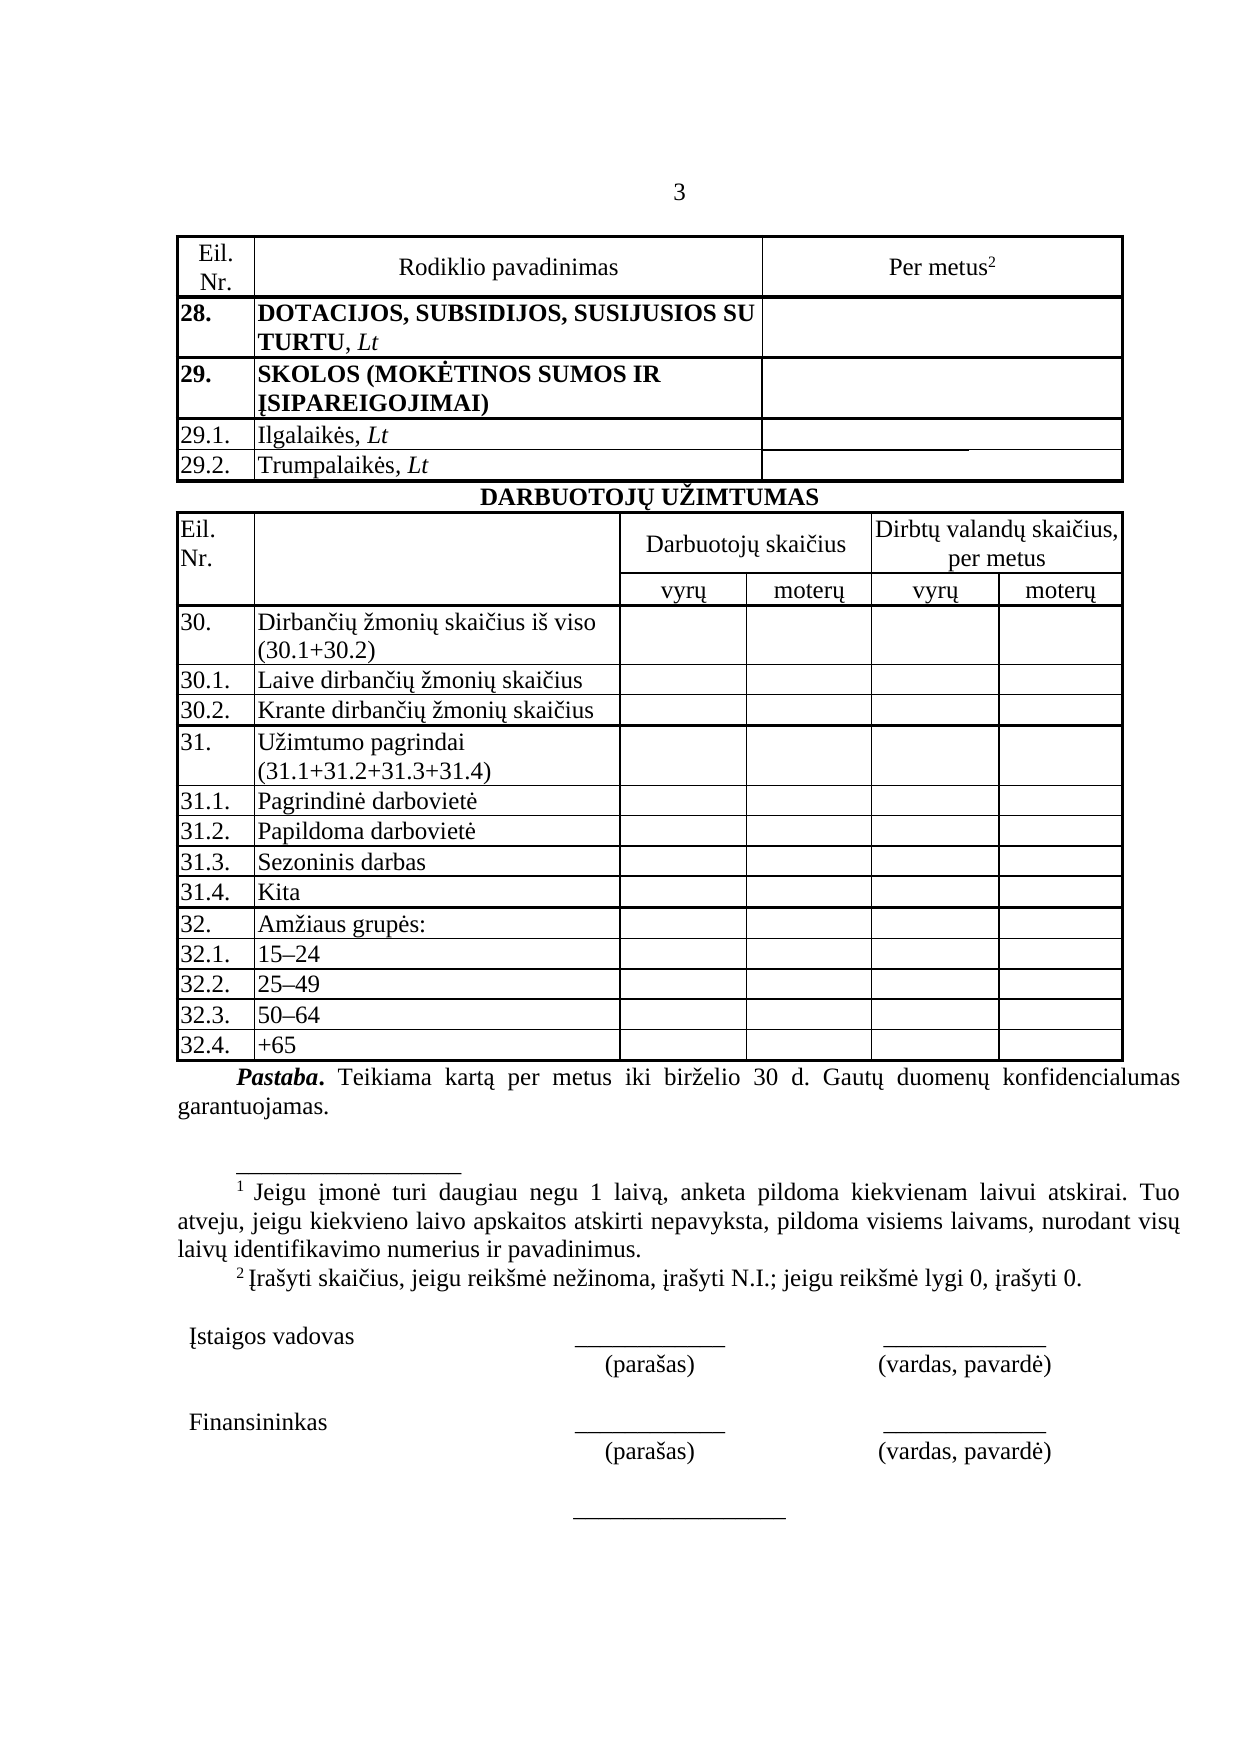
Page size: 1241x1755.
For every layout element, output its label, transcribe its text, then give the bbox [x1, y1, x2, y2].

table_cell [1000, 816, 1121, 845]
table_cell [621, 877, 746, 906]
table_cell 25–49 [255, 970, 619, 998]
table_cell [1000, 1030, 1121, 1059]
table_header _____________ (vardas, pavardė) [807, 1407, 1122, 1464]
table_cell 29.1. [179, 420, 254, 448]
table_cell 29. [179, 359, 254, 417]
table_cell 31. [179, 727, 254, 784]
table_cell [872, 939, 998, 968]
table_cell [747, 607, 871, 664]
table_cell [621, 1000, 746, 1028]
table_cell [1000, 786, 1121, 815]
table_cell Dirbtų valandų skaičius, per metus [872, 514, 1121, 572]
table_header Finansininkas [177, 1407, 492, 1464]
table_cell [1000, 970, 1121, 998]
table_cell [747, 877, 871, 906]
table_cell [747, 695, 871, 724]
table_cell 50–64 [255, 1000, 619, 1028]
table_cell [872, 727, 998, 784]
table_cell [621, 909, 746, 938]
table_cell 31.3. [179, 847, 254, 875]
table_cell 32.1. [179, 939, 254, 968]
table_cell 32. [179, 909, 254, 938]
table_cell Amžiaus grupės: [255, 909, 619, 938]
table_cell [872, 877, 998, 906]
table_cell [1000, 847, 1121, 875]
table_cell [747, 909, 871, 938]
table_cell vyrų [621, 574, 746, 604]
table_cell [621, 970, 746, 998]
table_cell [621, 816, 746, 845]
table_cell 32.4. [179, 1030, 254, 1059]
table_cell 30. [179, 607, 254, 664]
table_cell Pagrindinė darbovietė [255, 786, 619, 815]
table_cell [1000, 1000, 1121, 1028]
table_cell [1000, 909, 1121, 938]
text _________________ [177, 1493, 1181, 1522]
table_header _____________ (vardas, pavardė) [807, 1321, 1122, 1378]
table_cell [872, 695, 998, 724]
table_cell [763, 299, 1121, 356]
table_cell [1000, 727, 1121, 784]
table_cell [872, 970, 998, 998]
table_cell [747, 816, 871, 845]
text __________________ [177, 1148, 1181, 1177]
table_cell [1000, 939, 1121, 968]
table_cell [1000, 877, 1121, 906]
table_cell [747, 727, 871, 784]
table_cell DARBUOTOJŲ UŽIMTUMAS [177, 483, 1122, 511]
table_cell [872, 816, 998, 845]
table_cell [621, 727, 746, 784]
table_cell 31.4. [179, 877, 254, 906]
table_header ____________ (parašas) [492, 1407, 807, 1464]
text 1 Jeigu įmonė turi daugiau negu 1 laivą, anketa pildoma kiekvienam laivui atskirai. Tuo atveju, jeigu kiekvieno laivo apskaitos atskirti nepavyksta, pildoma visiems laivams, nurodant visų laivų identifikavimo numerius ir pavadinimus. [177, 1177, 1181, 1263]
table_cell [872, 665, 998, 694]
table_cell 31.1. [179, 786, 254, 815]
table_cell [621, 607, 746, 664]
table_cell [747, 939, 871, 968]
table_cell 15–24 [255, 939, 619, 968]
table_cell Trumpalaikės, Lt [255, 450, 761, 479]
table_cell [872, 786, 998, 815]
table_cell [747, 1030, 871, 1059]
table_cell Eil. Nr. [179, 514, 254, 604]
table_cell Papildoma darbovietė [255, 816, 619, 845]
table_cell [872, 1000, 998, 1028]
table_header Eil. Nr. [179, 238, 254, 295]
table_cell Dirbančių žmonių skaičius iš viso (30.1+30.2) [255, 607, 619, 664]
table_cell Krante dirbančių žmonių skaičius [255, 695, 619, 724]
table_cell [969, 359, 1121, 417]
table_cell [1000, 665, 1121, 694]
table_cell 32.2. [179, 970, 254, 998]
table_cell DOTACIJOS, SUBSIDIJOS, SUSIJUSIOS SU TURTU, Lt [255, 299, 762, 356]
table_cell [621, 695, 746, 724]
table_cell [621, 786, 746, 815]
table_cell moterų [1000, 574, 1121, 604]
table_cell [621, 847, 746, 875]
table_cell [1000, 607, 1121, 664]
table_cell [747, 1000, 871, 1028]
table_cell [621, 939, 746, 968]
text 2 Įrašyti skaičius, jeigu reikšmė nežinoma, įrašyti N.I.; jeigu reikšmė lygi 0, įrašyti 0. [177, 1263, 1181, 1292]
table_cell 32.3. [179, 1000, 254, 1028]
table_cell [969, 450, 1121, 479]
table_cell [621, 665, 746, 694]
table_header Per metus2 [763, 238, 1121, 295]
table_cell 30.2. [179, 695, 254, 724]
table_cell [621, 1030, 746, 1059]
table_cell Užimtumo pagrindai (31.1+31.2+31.3+31.4) [255, 727, 619, 784]
table_cell Darbuotojų skaičius [621, 514, 871, 572]
table_cell Kita [255, 877, 619, 906]
table_cell [1000, 695, 1121, 724]
table_cell Sezoninis darbas [255, 847, 619, 875]
table_cell [747, 665, 871, 694]
table_cell 31.2. [179, 816, 254, 845]
table_header ____________ (parašas) [492, 1321, 807, 1378]
text Pastaba. Teikiama kartą per metus iki birželio 30 d. Gautų duomenų konfidencialumas garantuojamas. [177, 1062, 1181, 1119]
table_cell vyrų [872, 574, 998, 604]
table_cell 29.2. [179, 450, 254, 479]
table_cell [747, 970, 871, 998]
table_cell Laive dirbančių žmonių skaičius [255, 665, 619, 694]
table_cell [747, 786, 871, 815]
table_cell [747, 847, 871, 875]
table_cell 28. [179, 299, 254, 356]
table_cell moterų [747, 574, 871, 604]
table_cell [969, 420, 1121, 448]
table_cell [872, 1030, 998, 1059]
table_cell [872, 847, 998, 875]
table_cell Ilgalaikės, Lt [255, 420, 761, 448]
table_cell [872, 607, 998, 664]
table_cell [763, 359, 969, 417]
table_header Įstaigos vadovas [177, 1321, 492, 1378]
table_cell SKOLOS (MOKĖTINOS SUMOS IR ĮSIPAREIGOJIMAI) [255, 359, 761, 417]
table_cell [763, 451, 969, 479]
table_cell [763, 420, 969, 448]
table_cell [255, 514, 619, 604]
table_cell +65 [255, 1030, 619, 1059]
table_cell 30.1. [179, 665, 254, 694]
table_header Rodiklio pavadinimas [255, 238, 762, 295]
table_cell [872, 909, 998, 938]
